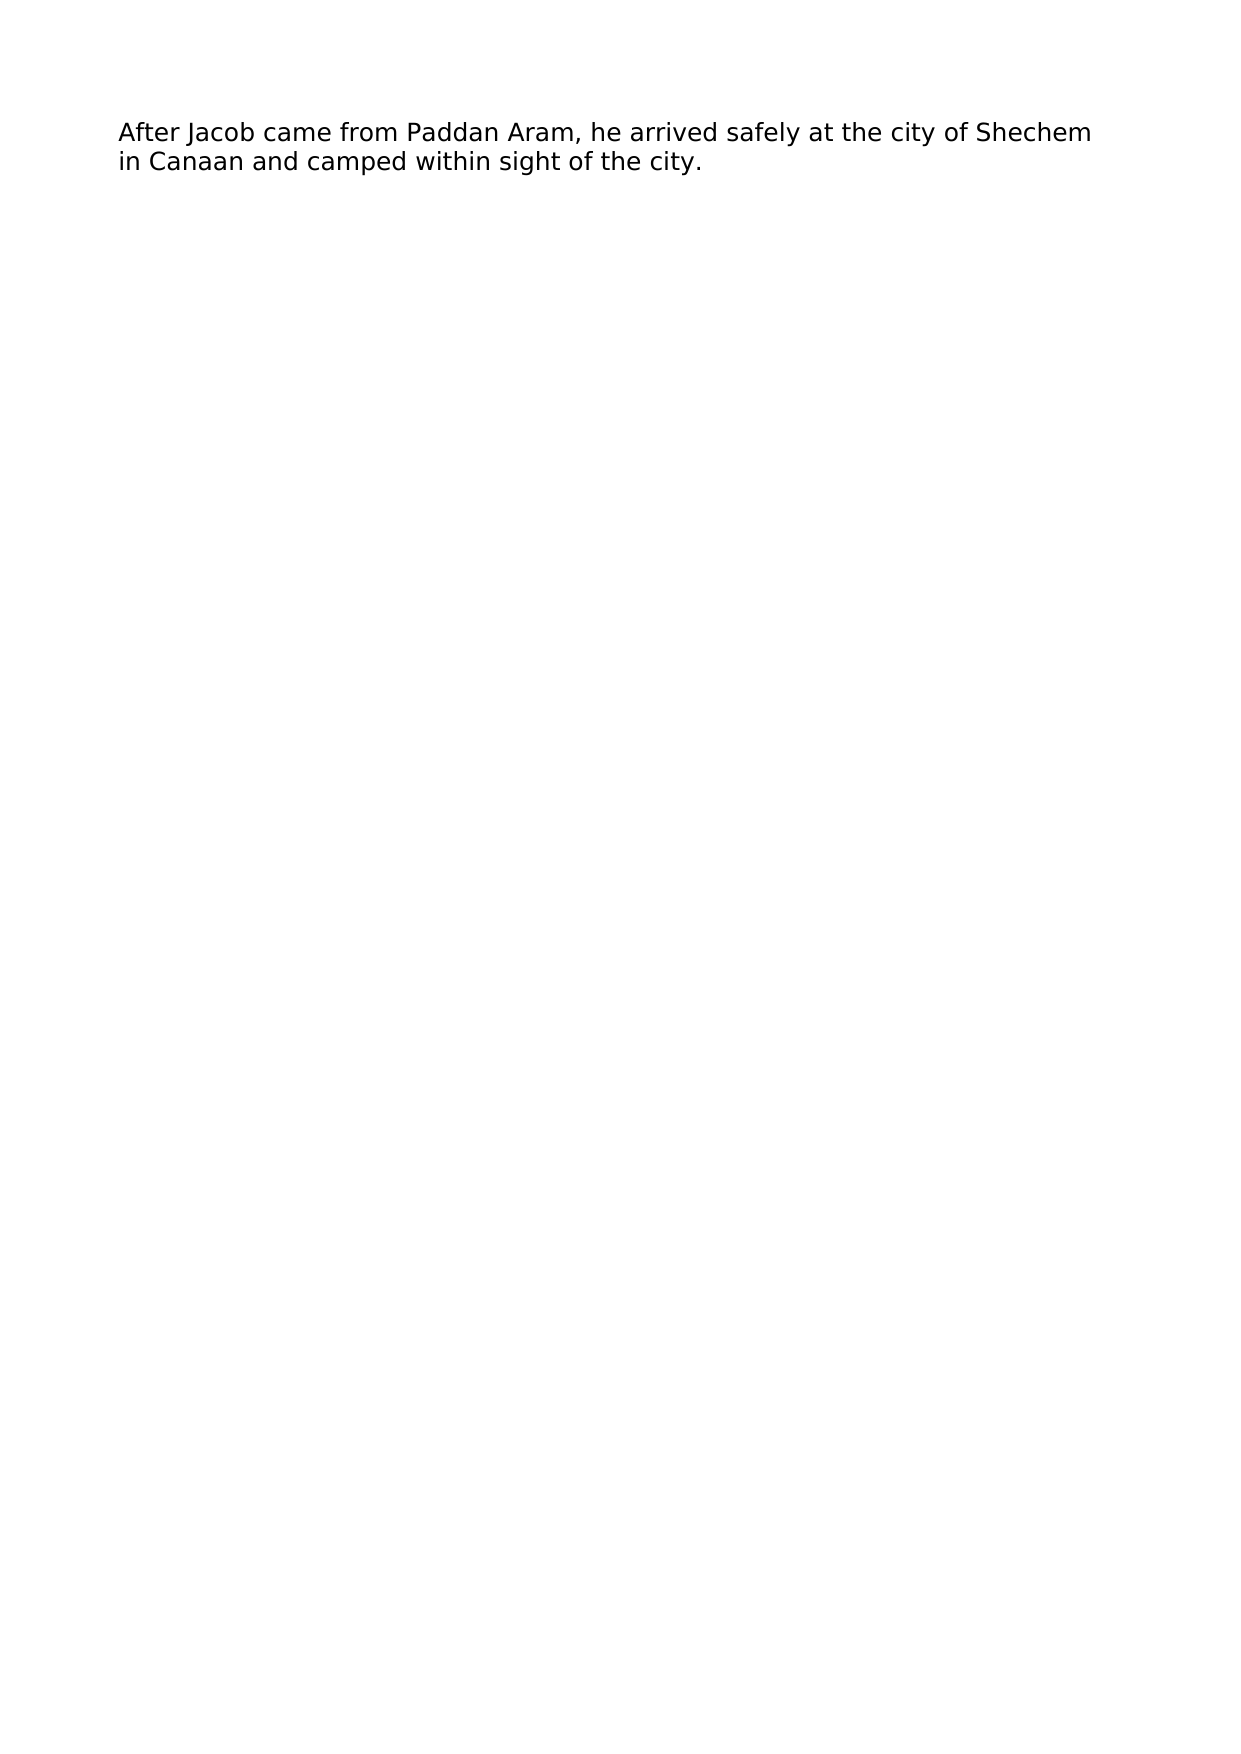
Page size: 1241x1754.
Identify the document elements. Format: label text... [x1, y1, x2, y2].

text After Jacob came from Paddan Aram, he arrived safely at the city of Shechem in Canaan and camped within sight of the city. [118, 118, 1122, 176]
